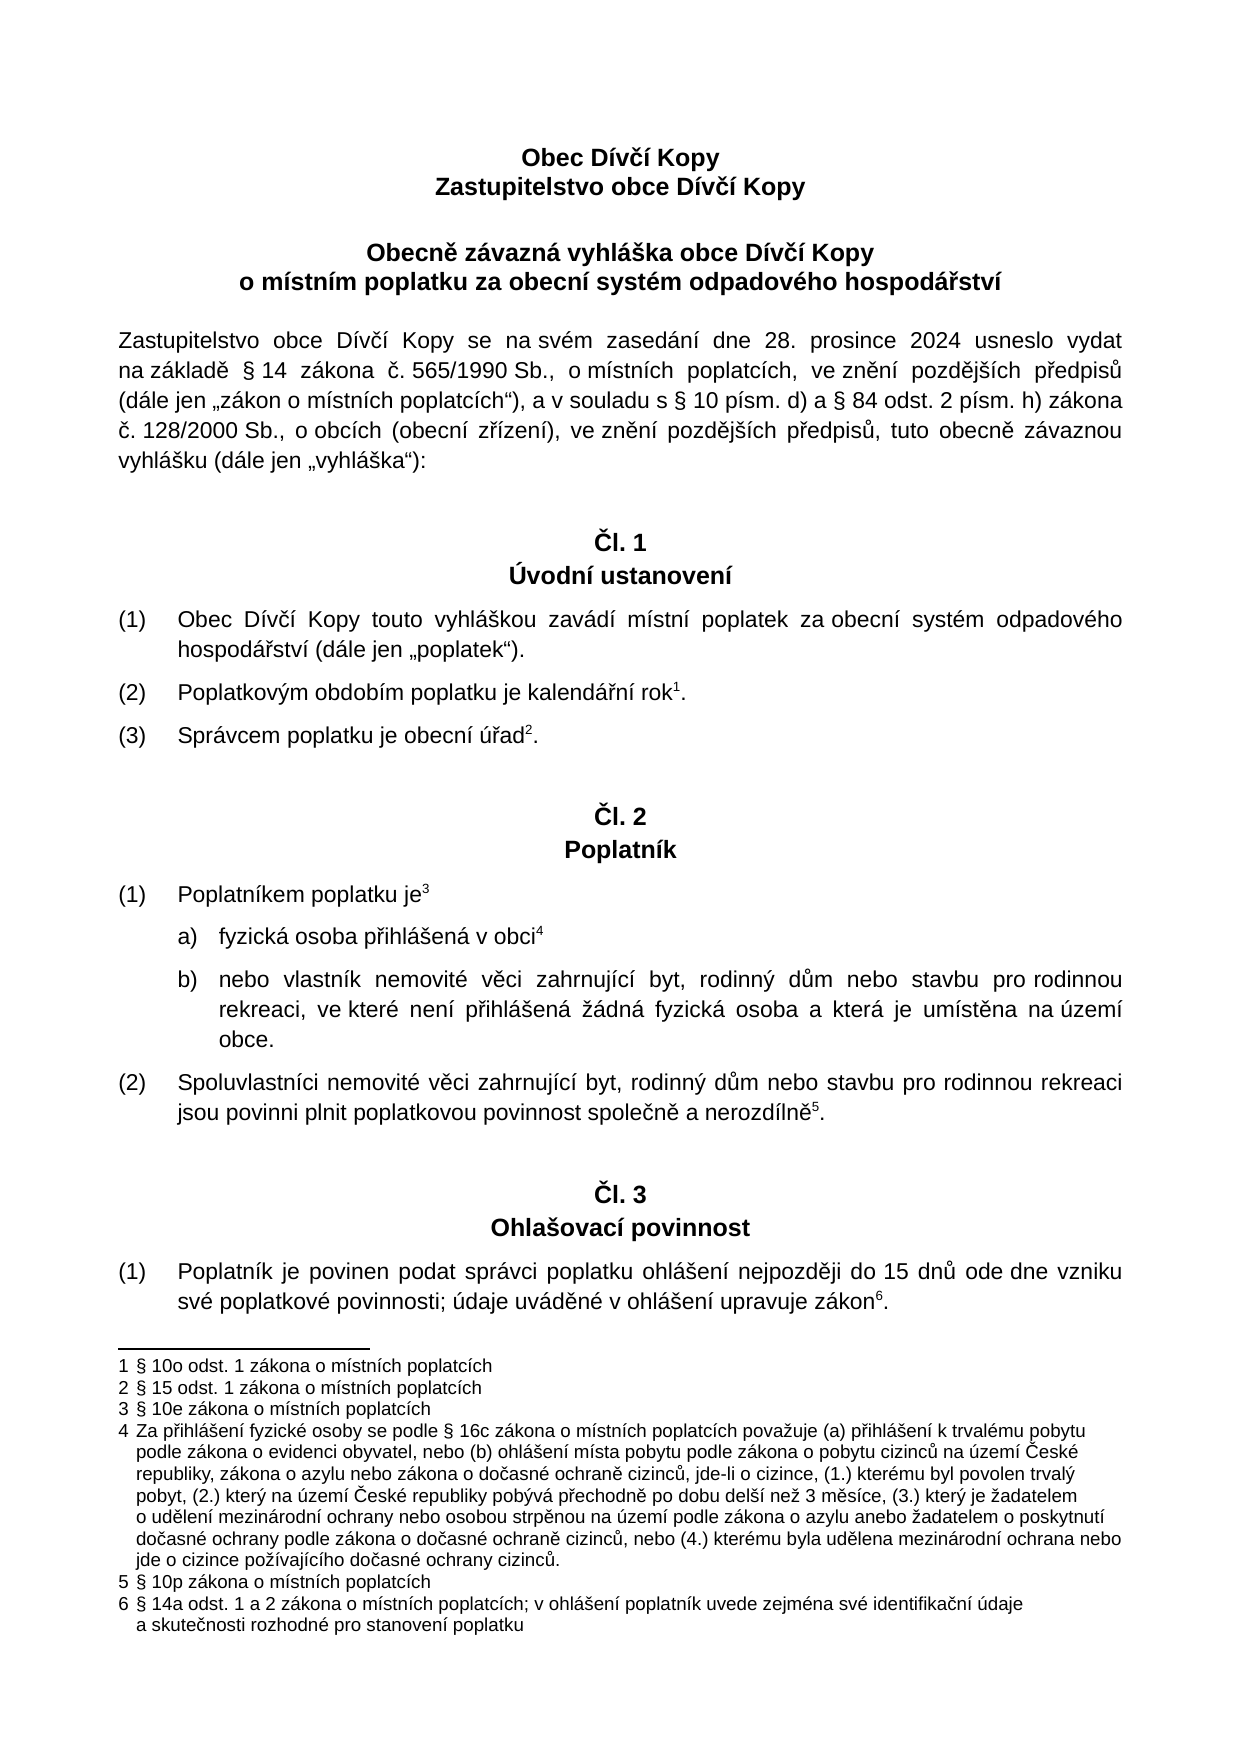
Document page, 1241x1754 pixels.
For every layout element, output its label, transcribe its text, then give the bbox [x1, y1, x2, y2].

subtitle Obecně závazná vyhláška obce Dívčí Kopy o místním poplatku za obecní systém odpadového hospodářství [118, 238, 1122, 295]
list Poplatkovým obdobím poplatku je kalendářní rok. [118, 679, 1122, 706]
list § 10e zákona o místních poplatcích [118, 1398, 1122, 1420]
list Spoluvlastníci nemovité věci zahrnující byt, rodinný dům nebo stavbu pro rodinnou rekreaci jsou povinni plnit poplatkovou povinnost společně a nerozdílně. [118, 1069, 1122, 1126]
title Obec Dívčí Kopy Zastupitelstvo obce Dívčí Kopy [118, 143, 1122, 201]
text Zastupitelstvo obce Dívčí Kopy se na svém zasedání dne 28. prosince 2024 usneslo vydat na základě § 14 zákona č. 565/1990 Sb., o místních poplatcích, ve znění pozdějších předpisů (dále jen „zákon o místních poplatcích“), a v souladu s § 10 písm. d) a § 84 odst. 2 písm. h) zákona č. 128/2000 Sb., o obcích (obecní zřízení), ve znění pozdějších předpisů, tuto obecně závaznou vyhlášku (dále jen „vyhláška“): [118, 327, 1122, 474]
subtitle Čl. 2 Poplatník [118, 802, 1122, 864]
list fyzická osoba přihlášená v obci [177, 923, 1122, 950]
list nebo vlastník nemovité věci zahrnující byt, rodinný dům nebo stavbu pro rodinnou rekreaci, ve které není přihlášená žádná fyzická osoba a která je umístěna na území obce. [177, 966, 1122, 1053]
list Za přihlášení fyzické osoby se podle § 16c zákona o místních poplatcích považuje (a) přihlášení k trvalému pobytu podle zákona o evidenci obyvatel, nebo (b) ohlášení místa pobytu podle zákona o pobytu cizinců na území České republiky, zákona o azylu nebo zákona o dočasné ochraně cizinců, jde-li o cizince, (1.) kterému byl povolen trvalý pobyt, (2.) který na území České republiky pobývá přechodně po dobu delší než 3 měsíce, (3.) který je žadatelem o udělení mezinárodní ochrany nebo osobou strpěnou na území podle zákona o azylu anebo žadatelem o poskytnutí dočasné ochrany podle zákona o dočasné ochraně cizinců, nebo (4.) kterému byla udělena mezinárodní ochrana nebo jde o cizince požívajícího dočasné ochrany cizinců. [118, 1420, 1122, 1571]
list § 10o odst. 1 zákona o místních poplatcích [118, 1355, 1122, 1377]
subtitle Čl. 3 Ohlašovací povinnost [118, 1179, 1122, 1241]
list § 15 odst. 1 zákona o místních poplatcích [118, 1377, 1122, 1398]
list Obec Dívčí Kopy touto vyhláškou zavádí místní poplatek za obecní systém odpadového hospodářství (dále jen „poplatek“). [118, 606, 1122, 663]
list Poplatníkem poplatku je [118, 881, 1122, 907]
list § 14a odst. 1 a 2 zákona o místních poplatcích; v ohlášení poplatník uvede zejména své identifikační údaje a skutečnosti rozhodné pro stanovení poplatku [118, 1592, 1122, 1635]
list Poplatník je povinen podat správci poplatku ohlášení nejpozději do 15 dnů ode dne vzniku své poplatkové povinnosti; údaje uváděné v ohlášení upravuje zákon. [118, 1258, 1122, 1315]
list § 10p zákona o místních poplatcích [118, 1571, 1122, 1592]
subtitle Čl. 1 Úvodní ustanovení [118, 528, 1122, 589]
list Správcem poplatku je obecní úřad. [118, 722, 1122, 748]
